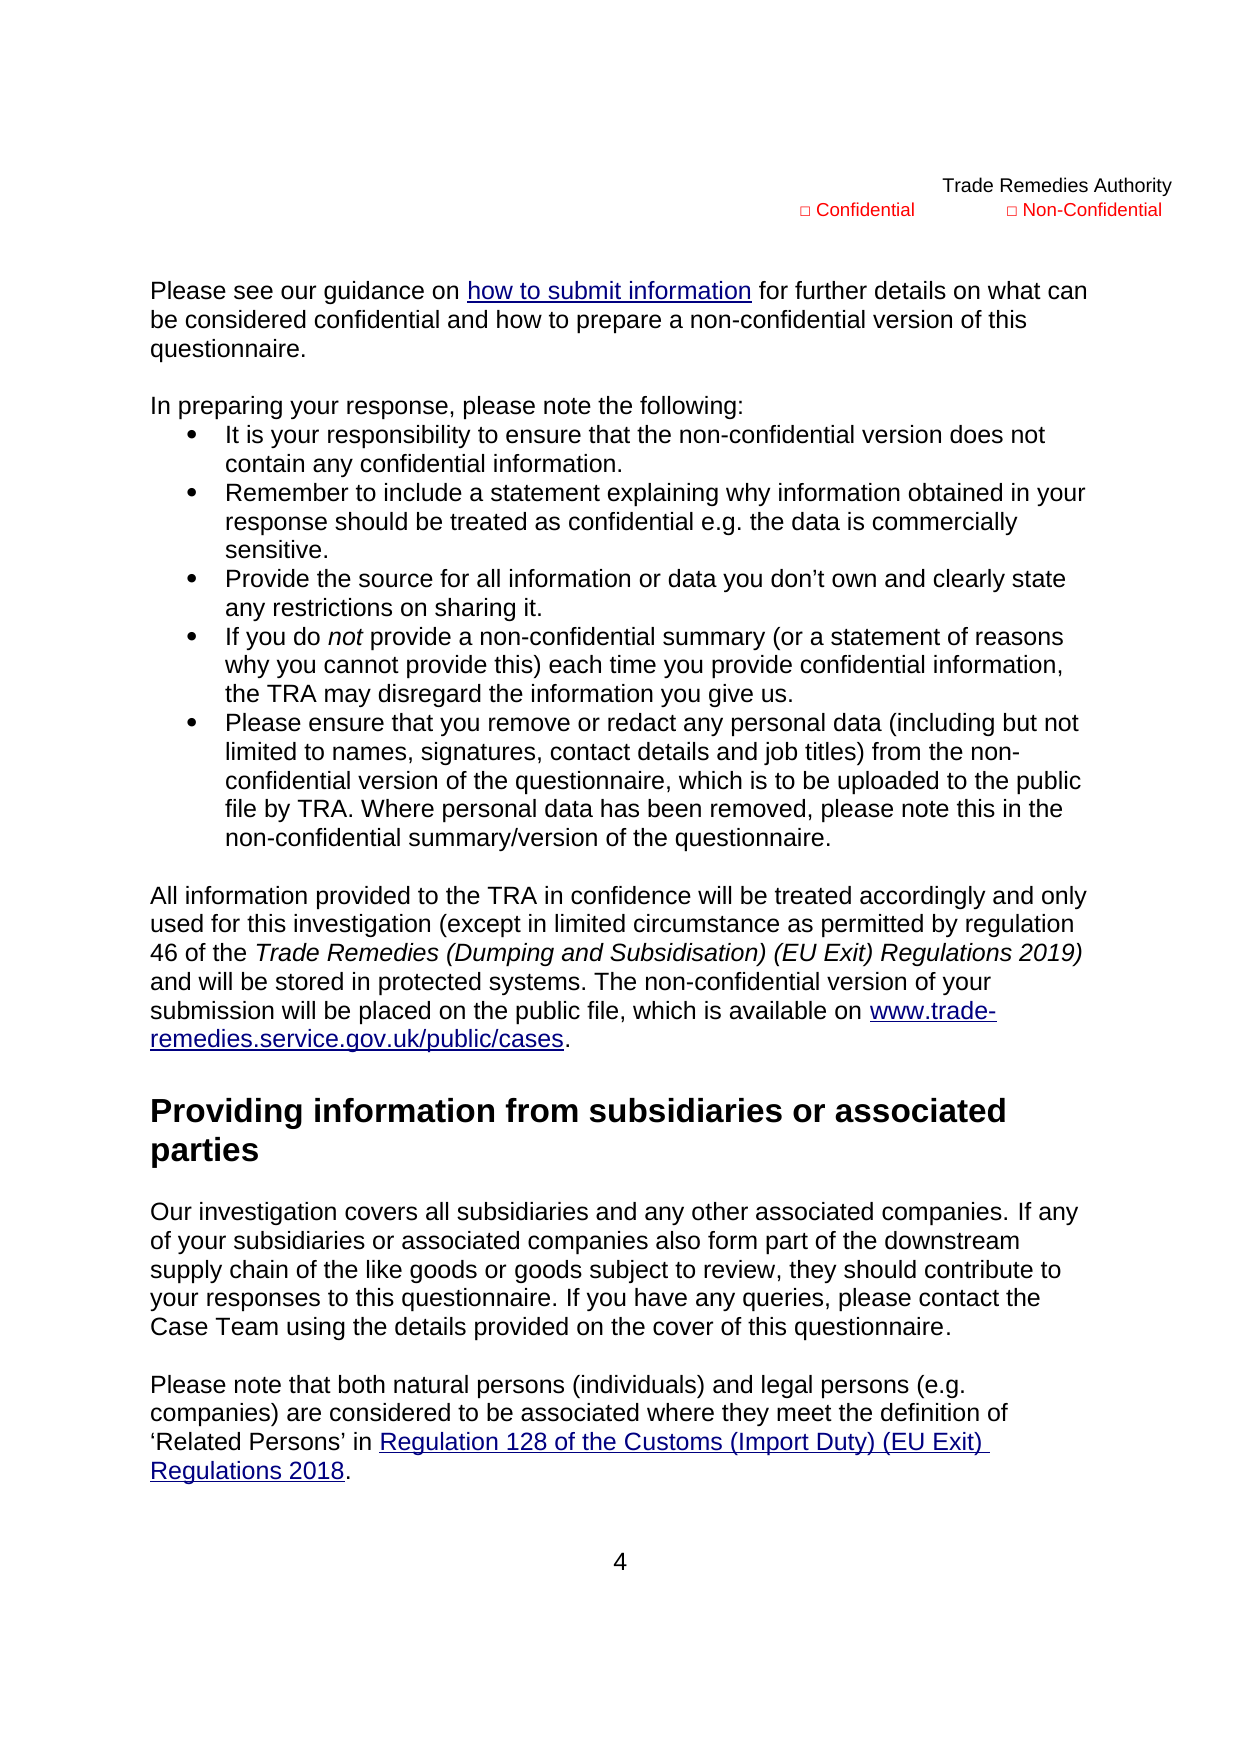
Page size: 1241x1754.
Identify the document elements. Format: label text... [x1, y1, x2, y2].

list Provide the source for all information or data you don’t own and clearly state any restrictions on sharing it. [187, 564, 1090, 622]
text Our investigation covers all subsidiaries and any other associated companies. If any of your subsidiaries or associated companies also form part of the downstream supply chain of the like goods or goods subject to review, they should contribute to your responses to this questionnaire. If you have any queries, please contact the Case Team using the details provided on the cover of this questionnaire. [150, 1197, 1090, 1341]
list Remember to include a statement explaining why information obtained in your response should be treated as confidential e.g. the data is commercially sensitive. [187, 478, 1090, 564]
subtitle Providing information from subsidiaries or associated parties [150, 1092, 1090, 1168]
list It is your responsibility to ensure that the non-confidential version does not contain any confidential information. [187, 420, 1090, 478]
list If you do not provide a non-confidential summary (or a statement of reasons why you cannot provide this) each time you provide confidential information, the TRA may disregard the information you give us. [187, 622, 1090, 708]
text Please note that both natural persons (individuals) and legal persons (e.g. companies) are considered to be associated where they meet the definition of ‘Related Persons’ in Regulation 128 of the Customs (Import Duty) (EU Exit) Regulations 2018. [150, 1370, 1090, 1485]
list Please ensure that you remove or redact any personal data (including but not limited to names, signatures, contact details and job titles) from the non-confidential version of the questionnaire, which is to be uploaded to the public file by TRA. Where personal data has been removed, please note this in the non-confidential summary/version of the questionnaire. [187, 708, 1090, 852]
text In preparing your response, please note the following: [150, 391, 1090, 420]
text All information provided to the TRA in confidence will be treated accordingly and only used for this investigation (except in limited circumstance as permitted by regulation 46 of the Trade Remedies (Dumping and Subsidisation) (EU Exit) Regulations 2019) and will be stored in protected systems. The non-confidential version of your submission will be placed on the public file, which is available on www.trade-remedies.service.gov.uk/public/cases. [150, 881, 1090, 1053]
text Please see our guidance on how to submit information for further details on what can be considered confidential and how to prepare a non-confidential version of this questionnaire. [150, 276, 1090, 363]
